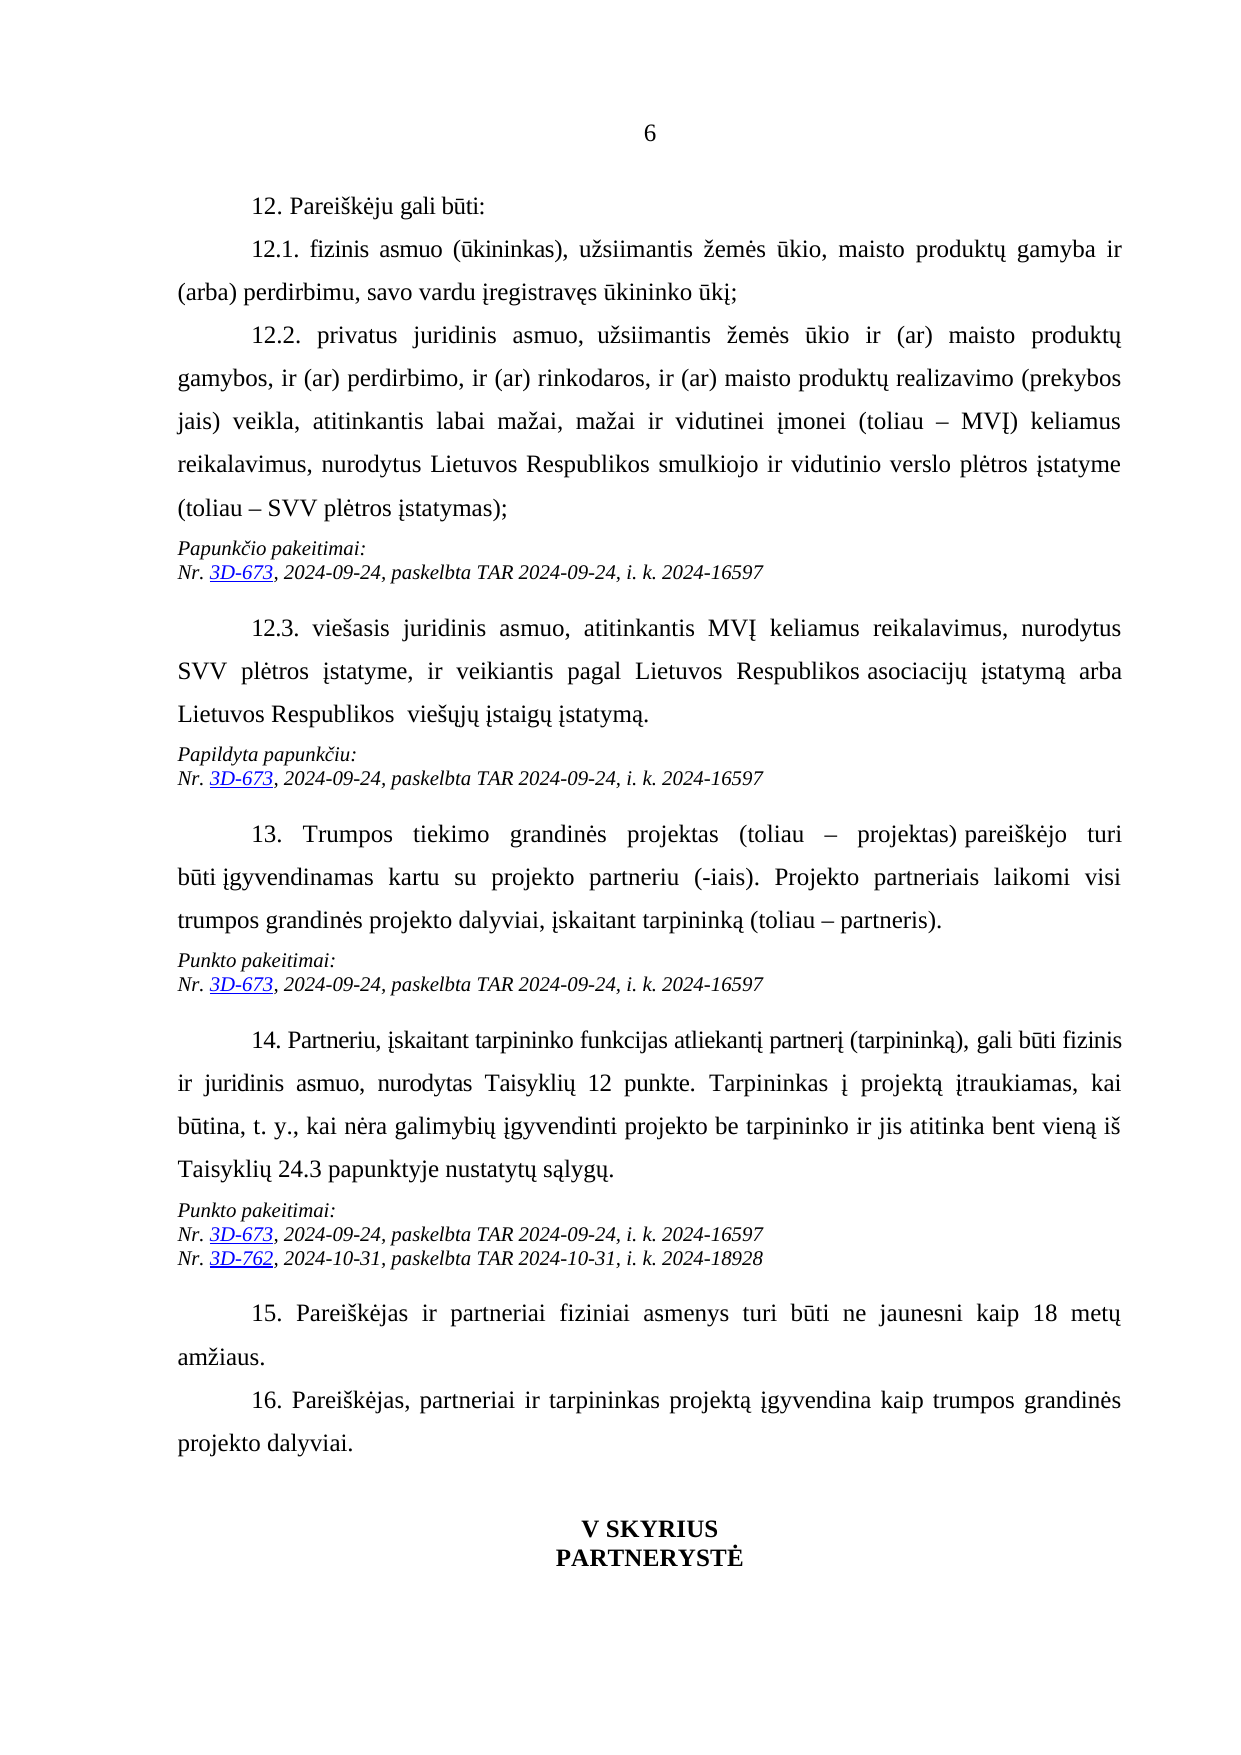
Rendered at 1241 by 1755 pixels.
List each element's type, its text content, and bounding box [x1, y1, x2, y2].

text Nr. 3D-673, 2024-09-24, paskelbta TAR 2024-09-24, i. k. 2024-16597 [177, 972, 1122, 996]
text 12. Pareiškėju gali būti: [177, 191, 1122, 219]
text Nr. 3D-673, 2024-09-24, paskelbta TAR 2024-09-24, i. k. 2024-16597 [177, 766, 1122, 790]
text 12.3. viešasis juridinis asmuo, atitinkantis MVĮ keliamus reikalavimus, nurodytus SVV plėtros įstatyme, ir veikiantis pagal Lietuvos Respublikos asociacijų įstatymą arba Lietuvos Respublikos viešųjų įstaigų įstatymą. [177, 613, 1122, 728]
text 16. Pareiškėjas, partneriai ir tarpininkas projektą įgyvendina kaip trumpos grandinės projekto dalyviai. [177, 1385, 1122, 1457]
text 15. Pareiškėjas ir partneriai fiziniai asmenys turi būti ne jaunesni kaip 18 metų amžiaus. [177, 1298, 1122, 1370]
text V SKYRIUS [177, 1514, 1122, 1543]
text Papunkčio pakeitimai: [177, 536, 1122, 560]
text Punkto pakeitimai: [177, 1198, 1122, 1222]
text 12.1. fizinis asmuo (ūkininkas), užsiimantis žemės ūkio, maisto produktų gamyba ir (arba) perdirbimu, savo vardu įregistravęs ūkininko ūkį; [177, 234, 1122, 306]
text 12.2. privatus juridinis asmuo, užsiimantis žemės ūkio ir (ar) maisto produktų gamybos, ir (ar) perdirbimo, ir (ar) rinkodaros, ir (ar) maisto produktų realizavimo (prekybos jais) veikla, atitinkantis labai mažai, mažai ir vidutinei įmonei (toliau – MVĮ) keliamus reikalavimus, nurodytus Lietuvos Respublikos smulkiojo ir vidutinio verslo plėtros įstatyme (toliau – SVV plėtros įstatymas); [177, 320, 1122, 521]
text Nr. 3D-673, 2024-09-24, paskelbta TAR 2024-09-24, i. k. 2024-16597 [177, 1222, 1122, 1246]
text 13. Trumpos tiekimo grandinės projektas (toliau – projektas) pareiškėjo turi būti įgyvendinamas kartu su projekto partneriu (-iais). Projekto partneriais laikomi visi trumpos grandinės projekto dalyviai, įskaitant tarpininką (toliau – partneris). [177, 819, 1122, 934]
text Punkto pakeitimai: [177, 948, 1122, 972]
text Nr. 3D-673, 2024-09-24, paskelbta TAR 2024-09-24, i. k. 2024-16597 [177, 560, 1122, 584]
text Nr. 3D-762, 2024-10-31, paskelbta TAR 2024-10-31, i. k. 2024-18928 [177, 1246, 1122, 1270]
text PARTNERYSTĖ [177, 1543, 1122, 1572]
text Papildyta papunkčiu: [177, 742, 1122, 766]
text 14. Partneriu, įskaitant tarpininko funkcijas atliekantį partnerį (tarpininką), gali būti fizinis ir juridinis asmuo, nurodytas Taisyklių 12 punkte. Tarpininkas į projektą įtraukiamas, kai būtina, t. y., kai nėra galimybių įgyvendinti projekto be tarpininko ir jis atitinka bent vieną iš Taisyklių 24.3 papunktyje nustatytų sąlygų. [177, 1025, 1122, 1183]
